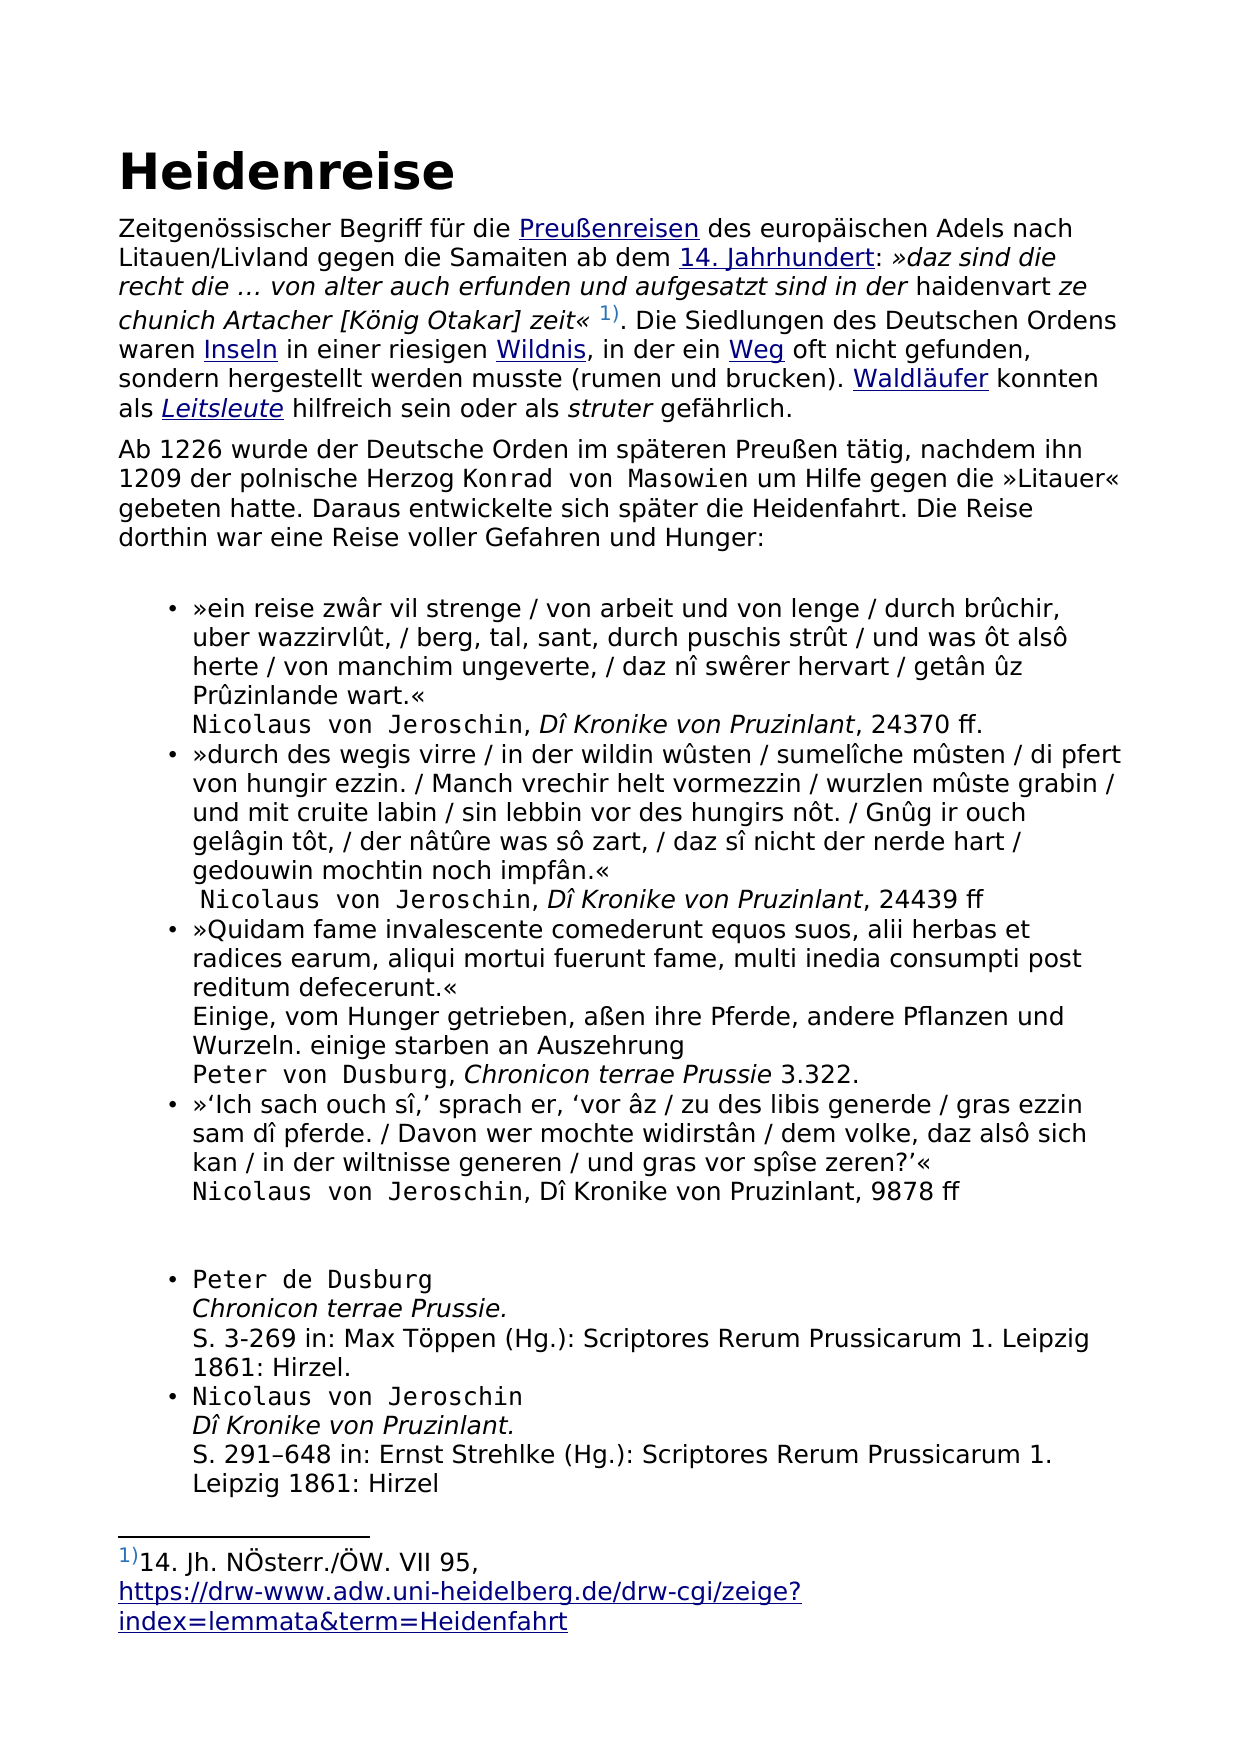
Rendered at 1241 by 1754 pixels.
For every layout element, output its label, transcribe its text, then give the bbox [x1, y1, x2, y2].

list »durch des wegis virre / in der wildin wûsten / sumelîche mûsten / di pfert von hungir ezzin. / Manch vrechir helt vormezzin / wurzlen mûste grabin / und mit cruite labin / sin lebbin vor des hungirs nôt. / Gnûg ir ouch gelâgin tôt, / der nâtûre was sô zart, / daz sî nicht der nerde hart / gedouwin mochtin noch impfân.« Nicolaus von Jeroschin, Dî Kronike von Pruzinlant, 24439 ff [177, 740, 1122, 915]
list Nicolaus von Jeroschin Dî Kronike von Pruzinlant. S. 291–648 in: Ernst Strehlke (Hg.): Scriptores Rerum Prussicarum 1. Leipzig 1861: Hirzel [177, 1382, 1122, 1499]
list »Quidam fame invalescente comederunt equos suos, alii herbas et radices earum, aliqui mortui fuerunt fame, multi inedia consumpti post reditum defecerunt.« Einige, vom Hunger getrieben, aßen ihre Pferde, andere Pflanzen und Wurzeln. einige starben an Auszehrung Peter von Dusburg, Chronicon terrae Prussie 3.322. [177, 915, 1122, 1090]
text Ab 1226 wurde der Deutsche Orden im späteren Preußen tätig, nachdem ihn 1209 der polnische Herzog Konrad von Masowien um Hilfe gegen die »Litauer« gebeten hatte. Daraus entwickelte sich später die Heidenfahrt. Die Reise dorthin war eine Reise voller Gefahren und Hunger: [118, 435, 1122, 552]
list »ein reise zwâr vil strenge / von arbeit und von lenge / durch brûchir, uber wazzirvlût, / berg, tal, sant, durch puschis strût / und was ôt alsô herte / von manchim ungeverte, / daz nî swêrer hervart / getân ûz Prûzinlande wart.« Nicolaus von Jeroschin, Dî Kronike von Pruzinlant, 24370 ff. [177, 594, 1122, 740]
text Zeitgenössischer Begriff für die Preußenreisen des europäischen Adels nach Litauen/Livland gegen die Samaiten ab dem 14. Jahrhundert: »daz sind die recht die … von alter auch erfunden und aufgesatzt sind in der haidenvart ze chunich Artacher [König Otakar] zeit« . Die Siedlungen des Deutschen Ordens waren Inseln in einer riesigen Wildnis, in der ein Weg oft nicht gefunden, sondern hergestellt werden musste (rumen und brucken). Waldläufer konnten als Leitsleute hilfreich sein oder als struter gefährlich. [118, 214, 1122, 423]
text 14. Jh. NÖsterr./ÖW. VII 95, https://drw-www.adw.uni-heidelberg.de/drw-cgi/zeige?index=lemmata&term=Heidenfahrt [118, 1543, 1122, 1636]
list Peter de Dusburg Chronicon terrae Prussie. S. 3-269 in: Max Töppen (Hg.): Scriptores Rerum Prussicarum 1. Leipzig 1861: Hirzel. [177, 1266, 1122, 1382]
subtitle Heidenreise [118, 143, 1122, 201]
list »‘Ich sach ouch sî,’ sprach er, ‘vor âz / zu des libis generde / gras ezzin sam dî pferde. / Davon wer mochte widirstân / dem volke, daz alsô sich kan / in der wiltnisse generen / und gras vor spîse zeren?’« Nicolaus von Jeroschin, Dî Kronike von Pruzinlant, 9878 ff [177, 1090, 1122, 1207]
